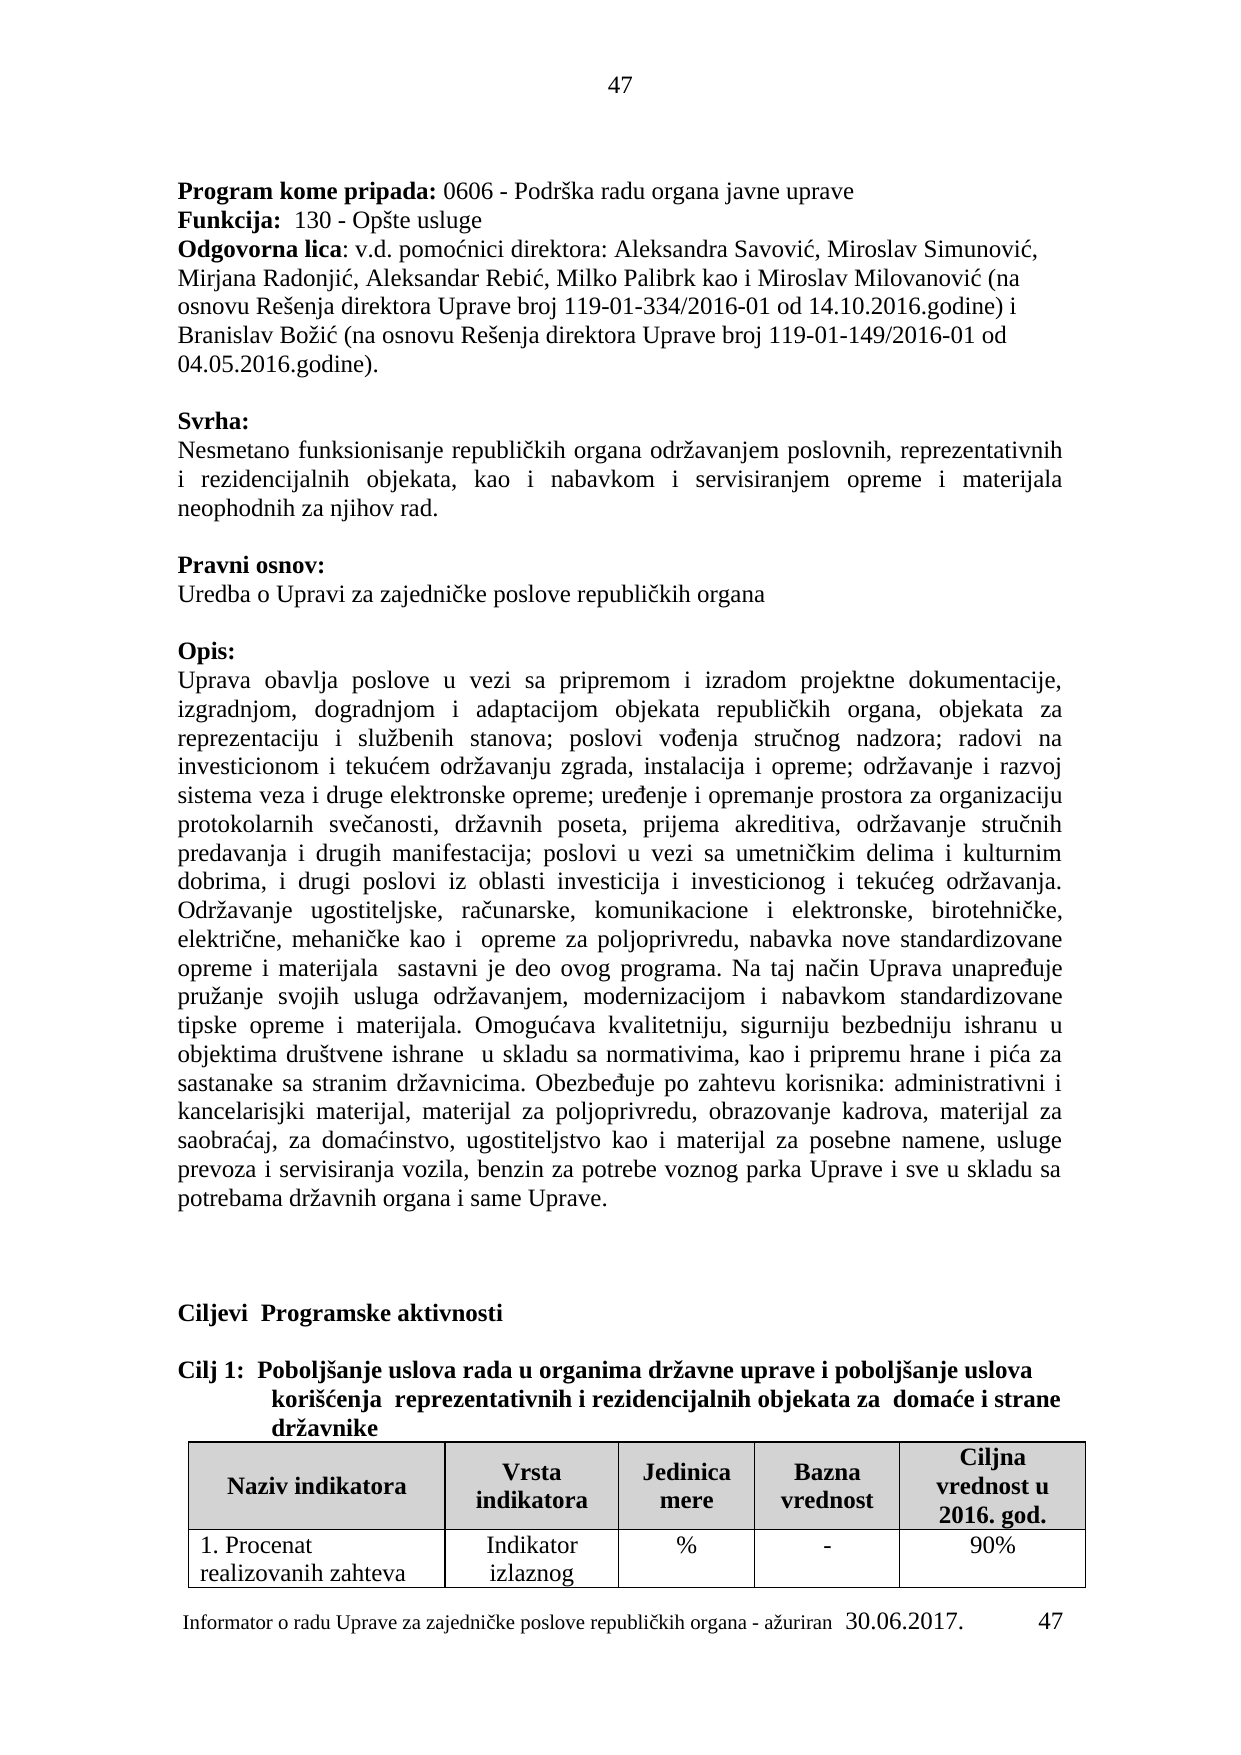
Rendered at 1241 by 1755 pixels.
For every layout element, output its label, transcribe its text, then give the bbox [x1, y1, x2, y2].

text Cilј 1: Pobolјšanje uslova rada u organima državne uprave i pobolјšanje uslova [177, 1326, 1063, 1384]
table_cell 90% [900, 1530, 1085, 1587]
text Program kome pripada: 0606 - Podrška radu organa javne uprave Funkcija: 130 - Opšte usluge Odgovorna lica: v.d. pomoćnici direktora: Aleksandra Savović, Miroslav Simunović, Mirjana Radonjić, Aleksandar Rebić, Milko Palibrk kao i Miroslav Milovanović (na osnovu Rešenja direktora Uprave broj 119-01-334/2016-01 od 14.10.2016.godine) i Branislav Božić (na osnovu Rešenja direktora Uprave broj 119-01-149/2016-01 od 04.05.2016.godine). [177, 148, 1063, 378]
text Nesmetano funksionisanje republičkih organa održavanjem poslovnih, reprezentativnih i rezidencijalnih objekata, kao i nabavkom i servisiranjem opreme i materijala neophodnih za njihov rad. [177, 435, 1063, 521]
table_cell Indikator izlaznog [446, 1530, 618, 1587]
table_header Jedinica mere [619, 1443, 754, 1529]
text Svrha: [177, 406, 1063, 435]
table_header Vrsta indikatora [446, 1443, 618, 1529]
table_cell - [755, 1530, 899, 1587]
table_cell 1. Procenat realizovanih zahteva [189, 1530, 444, 1587]
text Pravni osnov: Uredba o Upravi za zajedničke poslove republičkih organa [177, 521, 1063, 636]
text korišćenja reprezentativnih i rezidencijalnih objekata za domaće i strane [177, 1384, 1063, 1413]
text državnike [177, 1413, 1063, 1441]
text Opis: [177, 636, 1063, 665]
table_cell % [619, 1530, 754, 1587]
table_header Cilјna vrednost u 2016. god. [900, 1443, 1085, 1529]
text Cilјevi Programske aktivnosti [177, 1298, 1063, 1326]
table_header Bazna vrednost [755, 1443, 899, 1529]
table_header Naziv indikatora [189, 1443, 444, 1529]
text Uprava obavlјa poslove u vezi sa pripremom i izradom projektne dokumentacije, izgradnjom, dogradnjom i adaptacijom objekata republičkih organa, objekata za reprezentaciju i službenih stanova; poslovi vođenja stručnog nadzora; radovi na investicionom i tekućem održavanju zgrada, instalacija i opreme; održavanje i razvoj sistema veza i druge elektronske opreme; uređenje i opremanje prostora za organizaciju protokolarnih svečanosti, državnih poseta, prijema akreditiva, održavanje stručnih predavanja i drugih manifestacija; poslovi u vezi sa umetničkim delima i kulturnim dobrima, i drugi poslovi iz oblasti investicija i investicionog i tekućeg održavanja. Održavanje ugostitelјske, računarske, komunikacione i elektronske, birotehničke, električne, mehaničke kao i opreme za polјoprivredu, nabavka nove standardizovane opreme i materijala sastavni je deo ovog programa. Na taj način Uprava unapređuje pružanje svojih usluga održavanjem, modernizacijom i nabavkom standardizovane tipske opreme i materijala. Omogućava kvalitetniju, sigurniju bezbedniju ishranu u objektima društvene ishrane u skladu sa normativima, kao i pripremu hrane i pića za sastanake sa stranim državnicima. Obezbeđuje po zahtevu korisnika: administrativni i kancelarisjki materijal, materijal za polјoprivredu, obrazovanje kadrova, materijal za saobraćaj, za domaćinstvo, ugostitelјstvo kao i materijal za posebne namene, usluge prevoza i servisiranja vozila, benzin za potrebe voznog parka Uprave i sve u skladu sa potrebama državnih organa i same Uprave. [177, 665, 1063, 1211]
